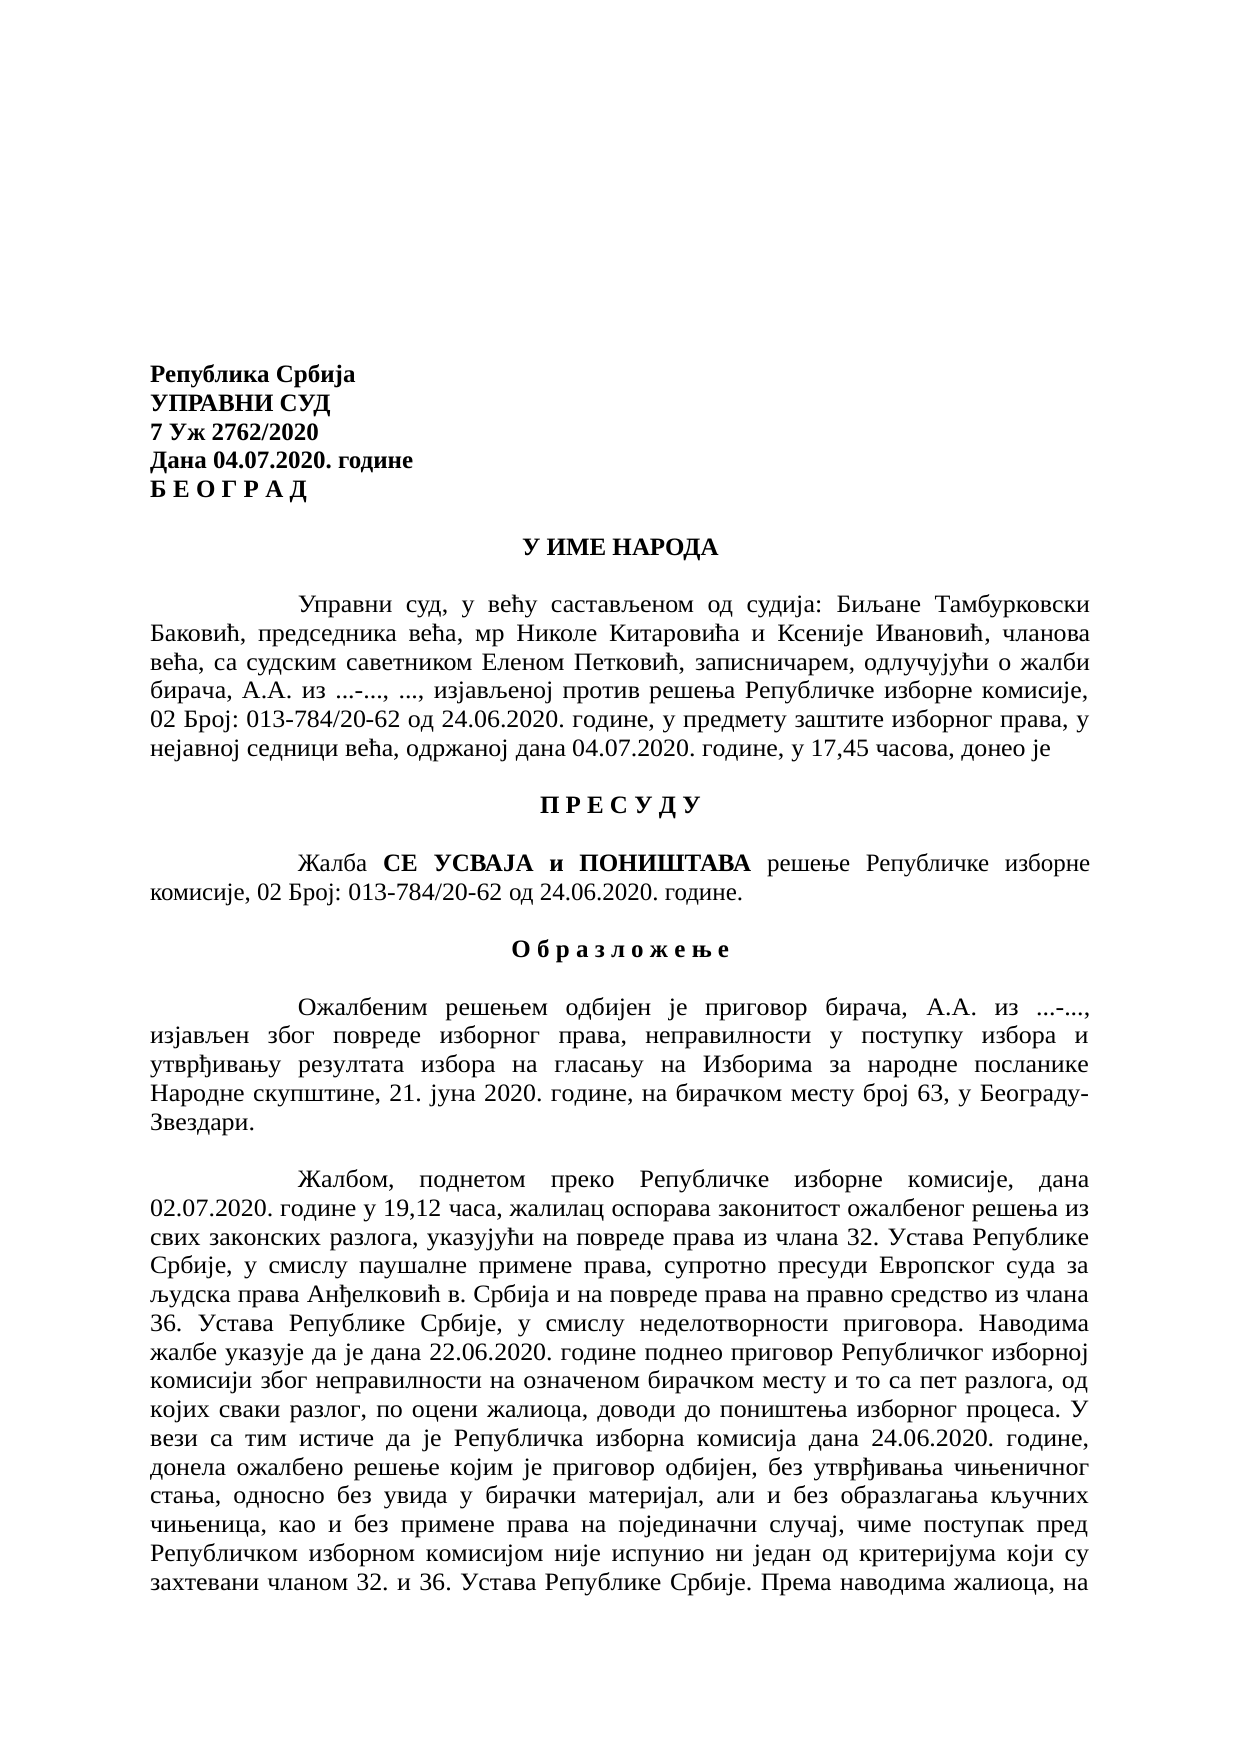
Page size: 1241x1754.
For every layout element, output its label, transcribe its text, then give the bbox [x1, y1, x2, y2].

text УПРАВНИ СУД [150, 388, 1090, 417]
text 7 Уж 2762/2020 [150, 417, 1090, 445]
text Дана 04.07.2020. године [150, 445, 1090, 474]
text Жалба СЕ УСВАЈА и ПОНИШТАВА решење Републичке изборне комисије, 02 Број: 013-784/20-62 од 24.06.2020. године. [150, 848, 1090, 905]
text Ожалбеним решењем одбијен је приговор бирача, А.А. из ...-..., изјављен због повреде изборног права, неправилности у поступку избора и утврђивању резултата избора на гласању на Изборима за народне посланике Народне скупштине, 21. јуна 2020. године, на бирачком месту број 63, у Београду-Звездари. [150, 992, 1090, 1135]
text Б Е О Г Р А Д [150, 474, 1090, 503]
text П Р Е С У Д У [150, 790, 1090, 819]
text Република Србија [150, 148, 1090, 388]
text О б р а з л о ж е њ е [150, 934, 1090, 963]
text Жалбом, поднетом преко Републичке изборне комисије, дана 02.07.2020. године у 19,12 часа, жалилац оспорава законитост ожалбеног решења из свих законских разлога, указујући на повреде права из члана 32. Устава Републике Србије, у смислу паушалне примене права, супротно пресуди Европског суда за људска права Анђелковић в. Србија и на повреде права на правно средство из члана 36. Устава Републике Србије, у смислу неделотворности приговора. Наводима жалбе указује да је дана 22.06.2020. године поднео приговор Републичког изборној комисији због неправилности на означеном бирачком месту и то са пет разлога, од којих сваки разлог, по оцени жалиоца, доводи до поништења изборног процеса. У вези са тим истиче да је Републичка изборна комисија дана 24.06.2020. године, донела ожалбено решење којим је приговор одбијен, без утврђивања чињеничног стања, односно без увида у бирачки материјал, али и без образлагања кључних чињеница, као и без примене права на појединачни случај, чиме поступак пред Републичком изборном комисијом није испунио ни један од критеријума који су захтевани чланом 32. и 36. Устава Републике Србије. Према наводима жалиоца, на [150, 1164, 1090, 1595]
text У ИМЕ НАРОДА [150, 532, 1090, 560]
text Управни суд, у већу састављеном од судија: Биљане Тамбурковски Баковић, председника већа, мр Николе Китаровића и Ксеније Ивановић, чланова већа, са судским саветником Еленом Петковић, записничарем, одлучујући о жалби бирача, А.А. из ...-..., ..., изјављеној против решења Републичке изборне комисије, 02 Број: 013-784/20-62 од 24.06.2020. године, у предмету заштите изборног права, у нејавној седници већа, одржаној дана 04.07.2020. године, у 17,45 часова, донео је [150, 589, 1090, 762]
